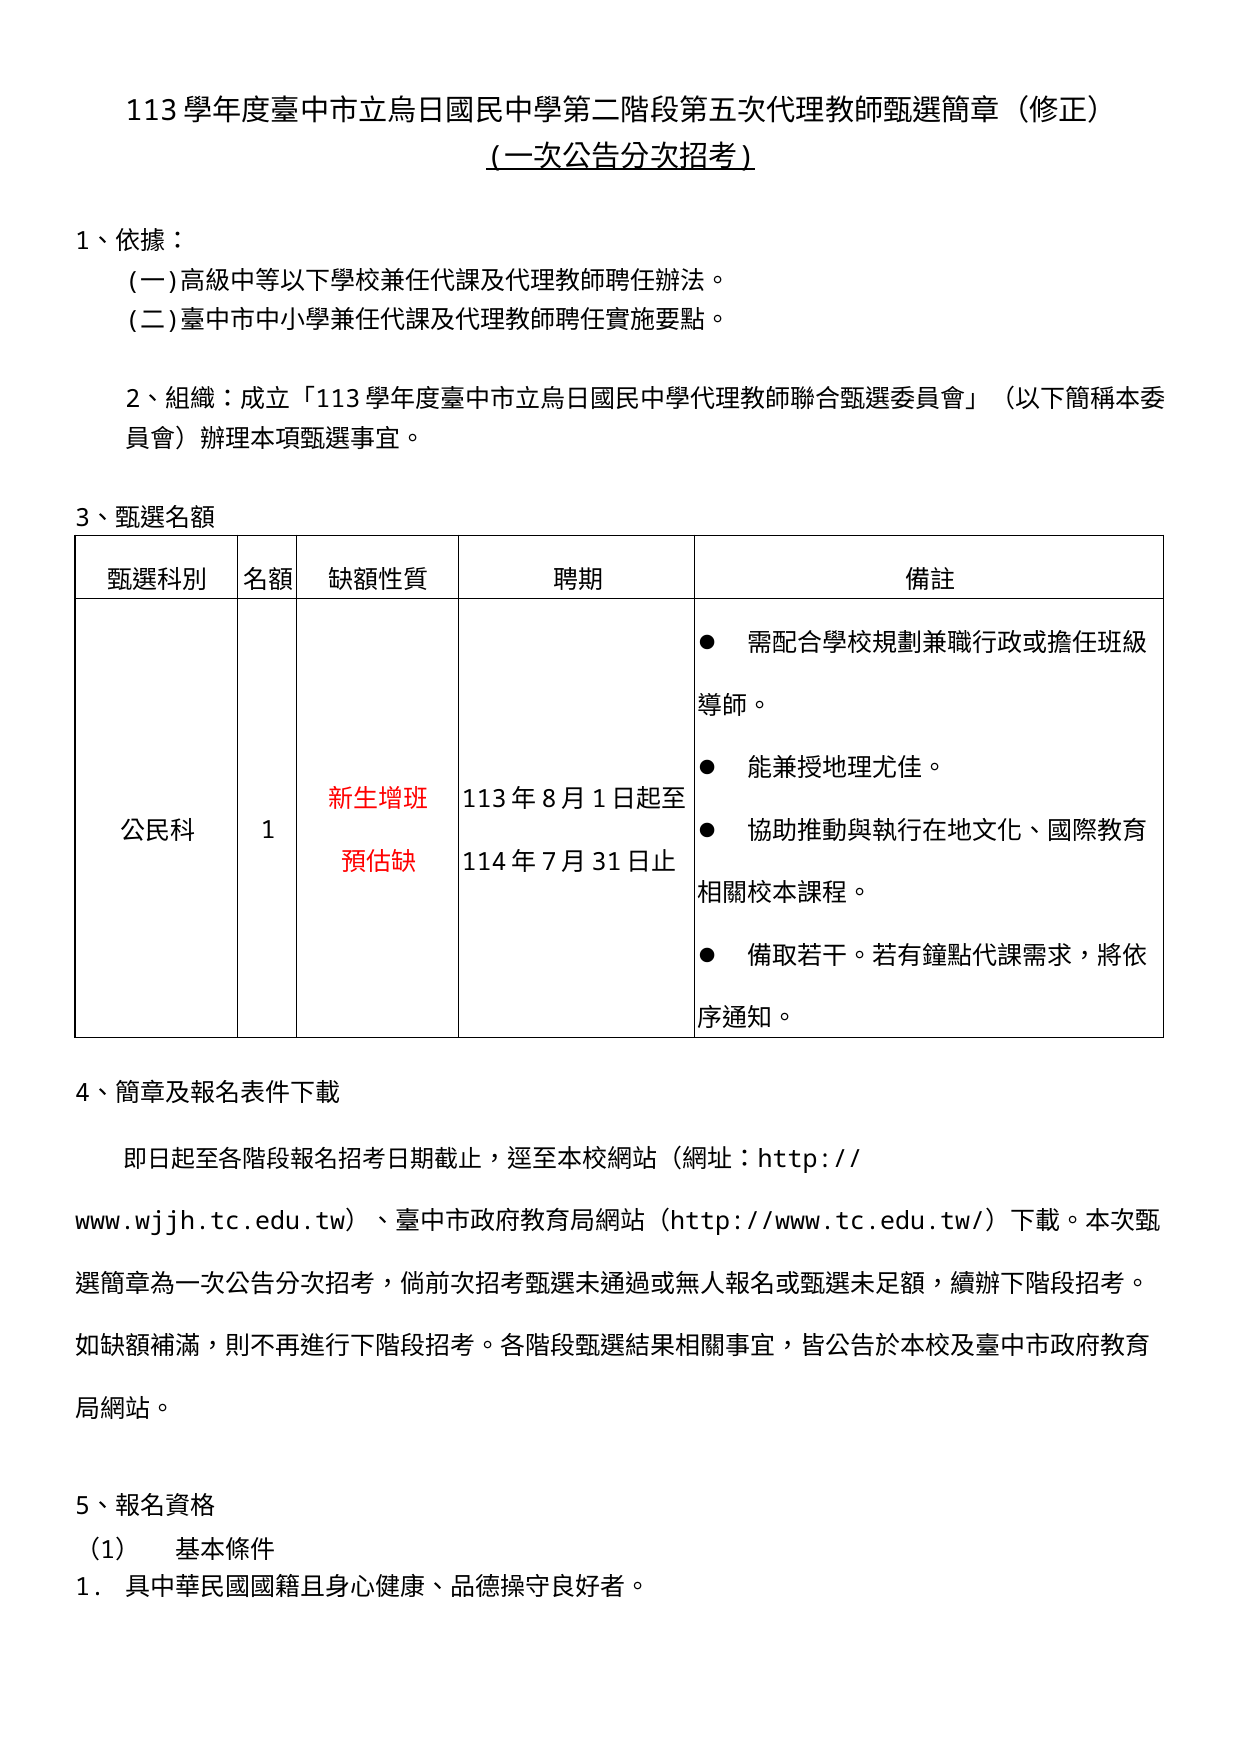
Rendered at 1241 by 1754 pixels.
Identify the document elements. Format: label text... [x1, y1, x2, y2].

list 組織：成立「113學年度臺中市立烏日國民中學代理教師聯合甄選委員會」（以下簡稱本委員會）辦理本項甄選事宜。 [125, 376, 1168, 455]
text (二)臺中市中小學兼任代課及代理教師聘任實施要點。 [125, 297, 1168, 337]
text (一次公告分次招考) [73, 141, 1168, 172]
list 基本條件 [75, 1528, 1168, 1566]
table_header 甄選科別 [76, 536, 237, 598]
list 依據： [75, 218, 1168, 257]
list 簡章及報名表件下載 [75, 1076, 1168, 1107]
table_header 備註 [695, 536, 1163, 598]
table_cell 公民科 [76, 599, 237, 1037]
text 即日起至各階段報名招考日期截止，逕至本校網站（網址：http://www.wjjh.tc.edu.tw）、臺中市政府教育局網站（http://www.tc.edu.tw/）下載。本次甄選簡章為一次公告分次招考，倘前次招考甄選未通過或無人報名或甄選未足額，續辦下階段招考。如缺額補滿，則不再進行下階段招考。各階段甄選結果相關事宜，皆公告於本校及臺中市政府教育局網站。 [75, 1114, 1165, 1427]
table_header 缺額性質 [297, 536, 458, 598]
table_cell 需配合學校規劃兼職行政或擔任班級導師。 能兼授地理尤佳。 協助推動與執行在地文化、國際教育相關校本課程。 備取若干。若有鐘點代課需求，將依序通知。 [695, 599, 1163, 1037]
table_cell 新生增班 預估缺 [297, 599, 458, 1037]
text 113學年度臺中市立烏日國民中學第二階段第五次代理教師甄選簡章（修正） [73, 96, 1168, 127]
table_header 名額 [238, 536, 296, 598]
list 具中華民國國籍且身心健康、品德操守良好者。 [75, 1566, 1168, 1603]
table_cell 1 [238, 599, 296, 1037]
text (一)高級中等以下學校兼任代課及代理教師聘任辦法。 [125, 257, 1168, 297]
list 甄選名額 [75, 495, 1168, 534]
table_header 聘期 [459, 536, 694, 598]
table_cell 113年8月1日起至114年7月31日止 [459, 599, 694, 1037]
list 報名資格 [75, 1489, 1168, 1521]
